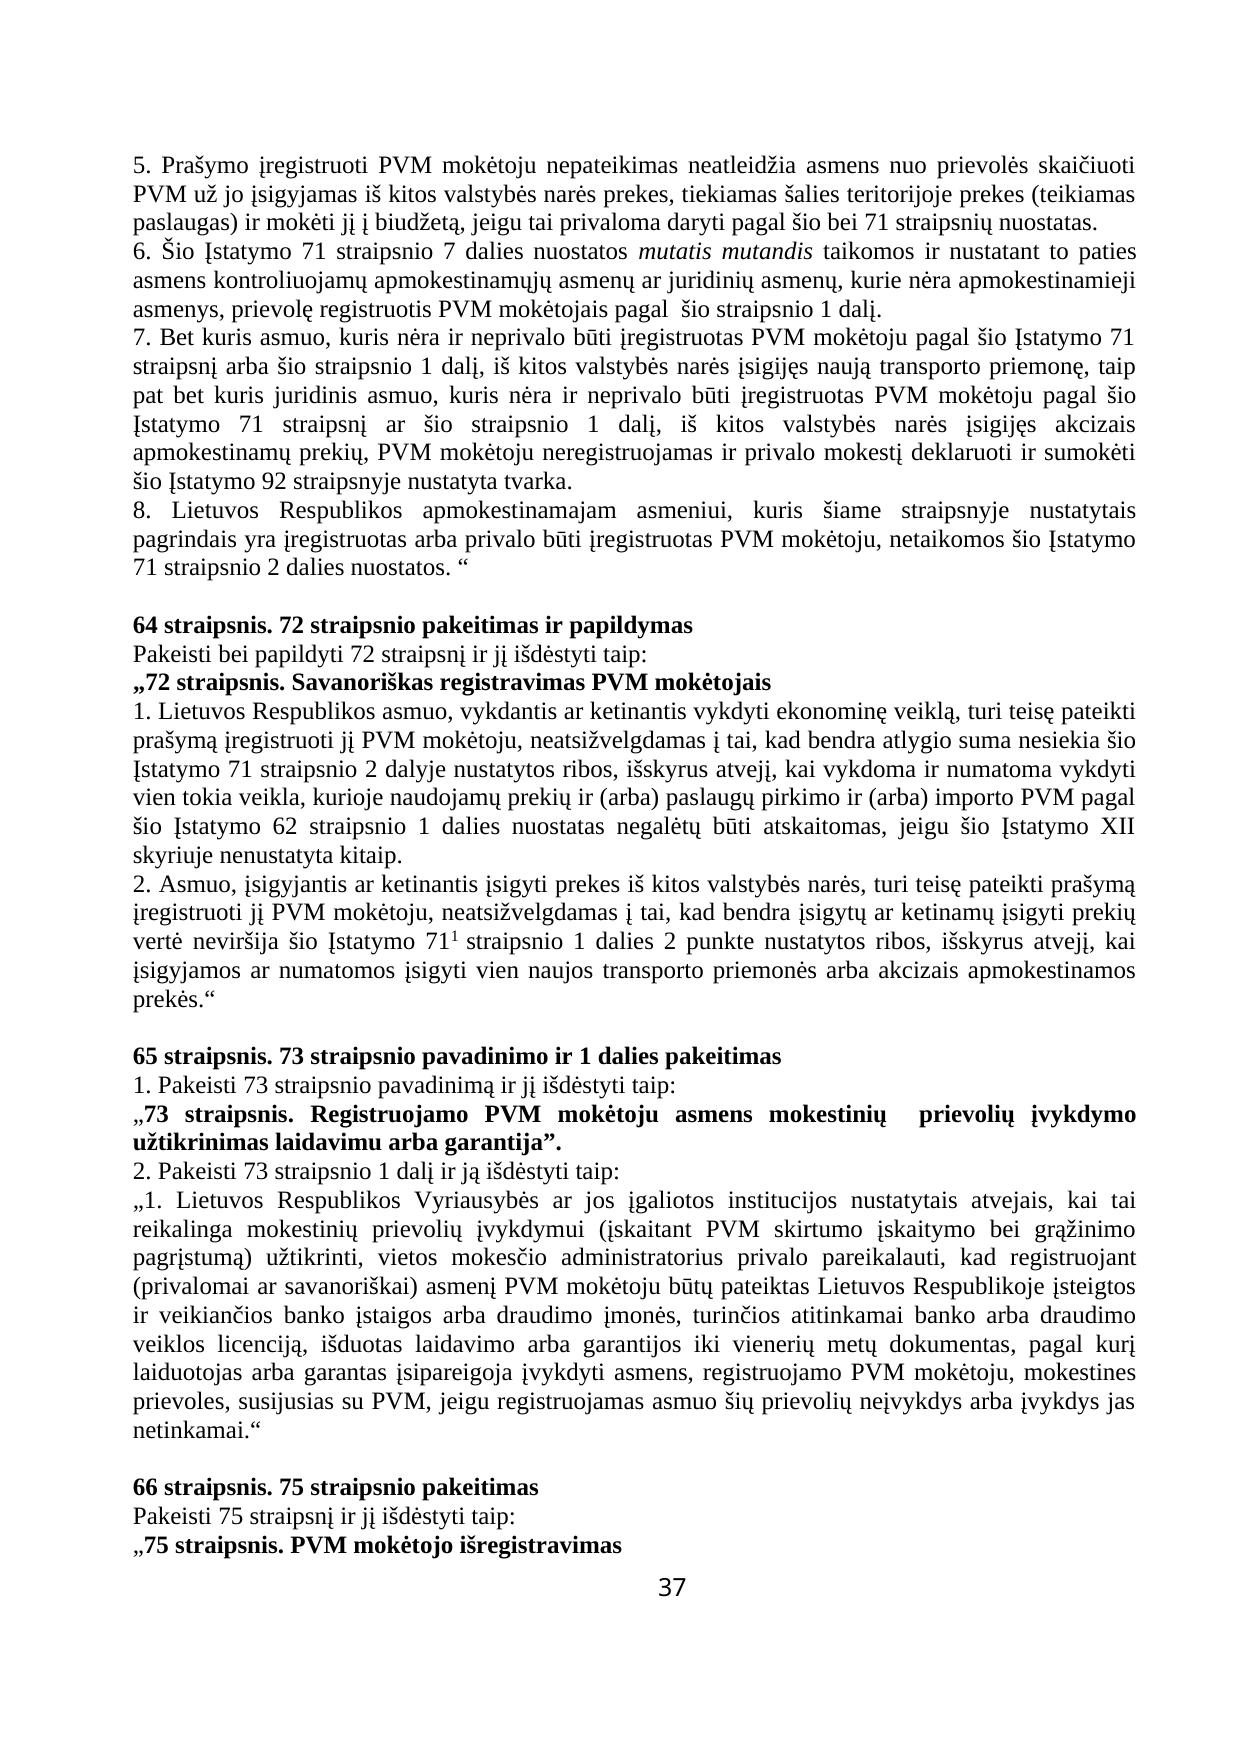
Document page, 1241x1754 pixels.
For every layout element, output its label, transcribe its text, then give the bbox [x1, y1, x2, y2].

text 5. Prašymo įregistruoti PVM mokėtoju nepateikimas neatleidžia asmens nuo prievolės skaičiuoti PVM už jo įsigyjamas iš kitos valstybės narės prekes, tiekiamas šalies teritorijoje prekes (teikiamas paslaugas) ir mokėti jį į biudžetą, jeigu tai privaloma daryti pagal šio bei 71 straipsnių nuostatas. [133, 150, 1137, 236]
text „1. Lietuvos Respublikos Vyriausybės ar jos įgaliotos institucijos nustatytais atvejais, kai tai reikalinga mokestinių prievolių įvykdymui (įskaitant PVM skirtumo įskaitymo bei grąžinimo pagrįstumą) užtikrinti, vietos mokesčio administratorius privalo pareikalauti, kad registruojant (privalomai ar savanoriškai) asmenį PVM mokėtoju būtų pateiktas Lietuvos Respublikoje įsteigtos ir veikiančios banko įstaigos arba draudimo įmonės, turinčios atitinkamai banko arba draudimo veiklos licenciją, išduotas laidavimo arba garantijos iki vienerių metų dokumentas, pagal kurį laiduotojas arba garantas įsipareigoja įvykdyti asmens, registruojamo PVM mokėtoju, mokestines prievoles, susijusias su PVM, jeigu registruojamas asmuo šių prievolių neįvykdys arba įvykdys jas netinkamai.“ [133, 1185, 1137, 1444]
text 2. Pakeisti 73 straipsnio 1 dalį ir ją išdėstyti taip: [133, 1156, 1137, 1185]
text „73 straipsnis. Registruojamo PVM mokėtoju asmens mokestinių prievolių įvykdymo užtikrinimas laidavimu arba garantija”. [133, 1099, 1137, 1156]
text 1. Lietuvos Respublikos asmuo, vykdantis ar ketinantis vykdyti ekonominę veiklą, turi teisę pateikti prašymą įregistruoti jį PVM mokėtoju, neatsižvelgdamas į tai, kad bendra atlygio suma nesiekia šio Įstatymo 71 straipsnio 2 dalyje nustatytos ribos, išskyrus atvejį, kai vykdoma ir numatoma vykdyti vien tokia veikla, kurioje naudojamų prekių ir (arba) paslaugų pirkimo ir (arba) importo PVM pagal šio Įstatymo 62 straipsnio 1 dalies nuostatas negalėtų būti atskaitomas, jeigu šio Įstatymo XII skyriuje nenustatyta kitaip. [133, 696, 1137, 869]
text 2. Asmuo, įsigyjantis ar ketinantis įsigyti prekes iš kitos valstybės narės, turi teisę pateikti prašymą įregistruoti jį PVM mokėtoju, neatsižvelgdamas į tai, kad bendra įsigytų ar ketinamų įsigyti prekių vertė neviršija šio Įstatymo 711 straipsnio 1 dalies 2 punkte nustatytos ribos, išskyrus atvejį, kai įsigyjamos ar numatomos įsigyti vien naujos transporto priemonės arba akcizais apmokestinamos prekės.“ [133, 869, 1137, 1012]
text 64 straipsnis. 72 straipsnio pakeitimas ir papildymas [133, 610, 1137, 639]
text 1. Pakeisti 73 straipsnio pavadinimą ir jį išdėstyti taip: [133, 1070, 1137, 1099]
text 7. Bet kuris asmuo, kuris nėra ir neprivalo būti įregistruotas PVM mokėtoju pagal šio Įstatymo 71 straipsnį arba šio straipsnio 1 dalį, iš kitos valstybės narės įsigijęs naują transporto priemonę, taip pat bet kuris juridinis asmuo, kuris nėra ir neprivalo būti įregistruotas PVM mokėtoju pagal šio Įstatymo 71 straipsnį ar šio straipsnio 1 dalį, iš kitos valstybės narės įsigijęs akcizais apmokestinamų prekių, PVM mokėtoju neregistruojamas ir privalo mokestį deklaruoti ir sumokėti šio Įstatymo 92 straipsnyje nustatyta tvarka. [133, 322, 1137, 495]
text 8. Lietuvos Respublikos apmokestinamajam asmeniui, kuris šiame straipsnyje nustatytais pagrindais yra įregistruotas arba privalo būti įregistruotas PVM mokėtoju, netaikomos šio Įstatymo 71 straipsnio 2 dalies nuostatos. “ [133, 495, 1137, 581]
text „75 straipsnis. PVM mokėtojo išregistravimas [133, 1530, 1137, 1559]
text „72 straipsnis. Savanoriškas registravimas PVM mokėtojais [133, 667, 1137, 696]
text 6. Šio Įstatymo 71 straipsnio 7 dalies nuostatos mutatis mutandis taikomos ir nustatant to paties asmens kontroliuojamų apmokestinamųjų asmenų ar juridinių asmenų, kurie nėra apmokestinamieji asmenys, prievolę registruotis PVM mokėtojais pagal šio straipsnio 1 dalį. [133, 236, 1137, 322]
text 65 straipsnis. 73 straipsnio pavadinimo ir 1 dalies pakeitimas [133, 1041, 1137, 1070]
text 66 straipsnis. 75 straipsnio pakeitimas [133, 1472, 1137, 1501]
text Pakeisti 75 straipsnį ir jį išdėstyti taip: [133, 1501, 1137, 1530]
text Pakeisti bei papildyti 72 straipsnį ir jį išdėstyti taip: [133, 639, 1137, 667]
